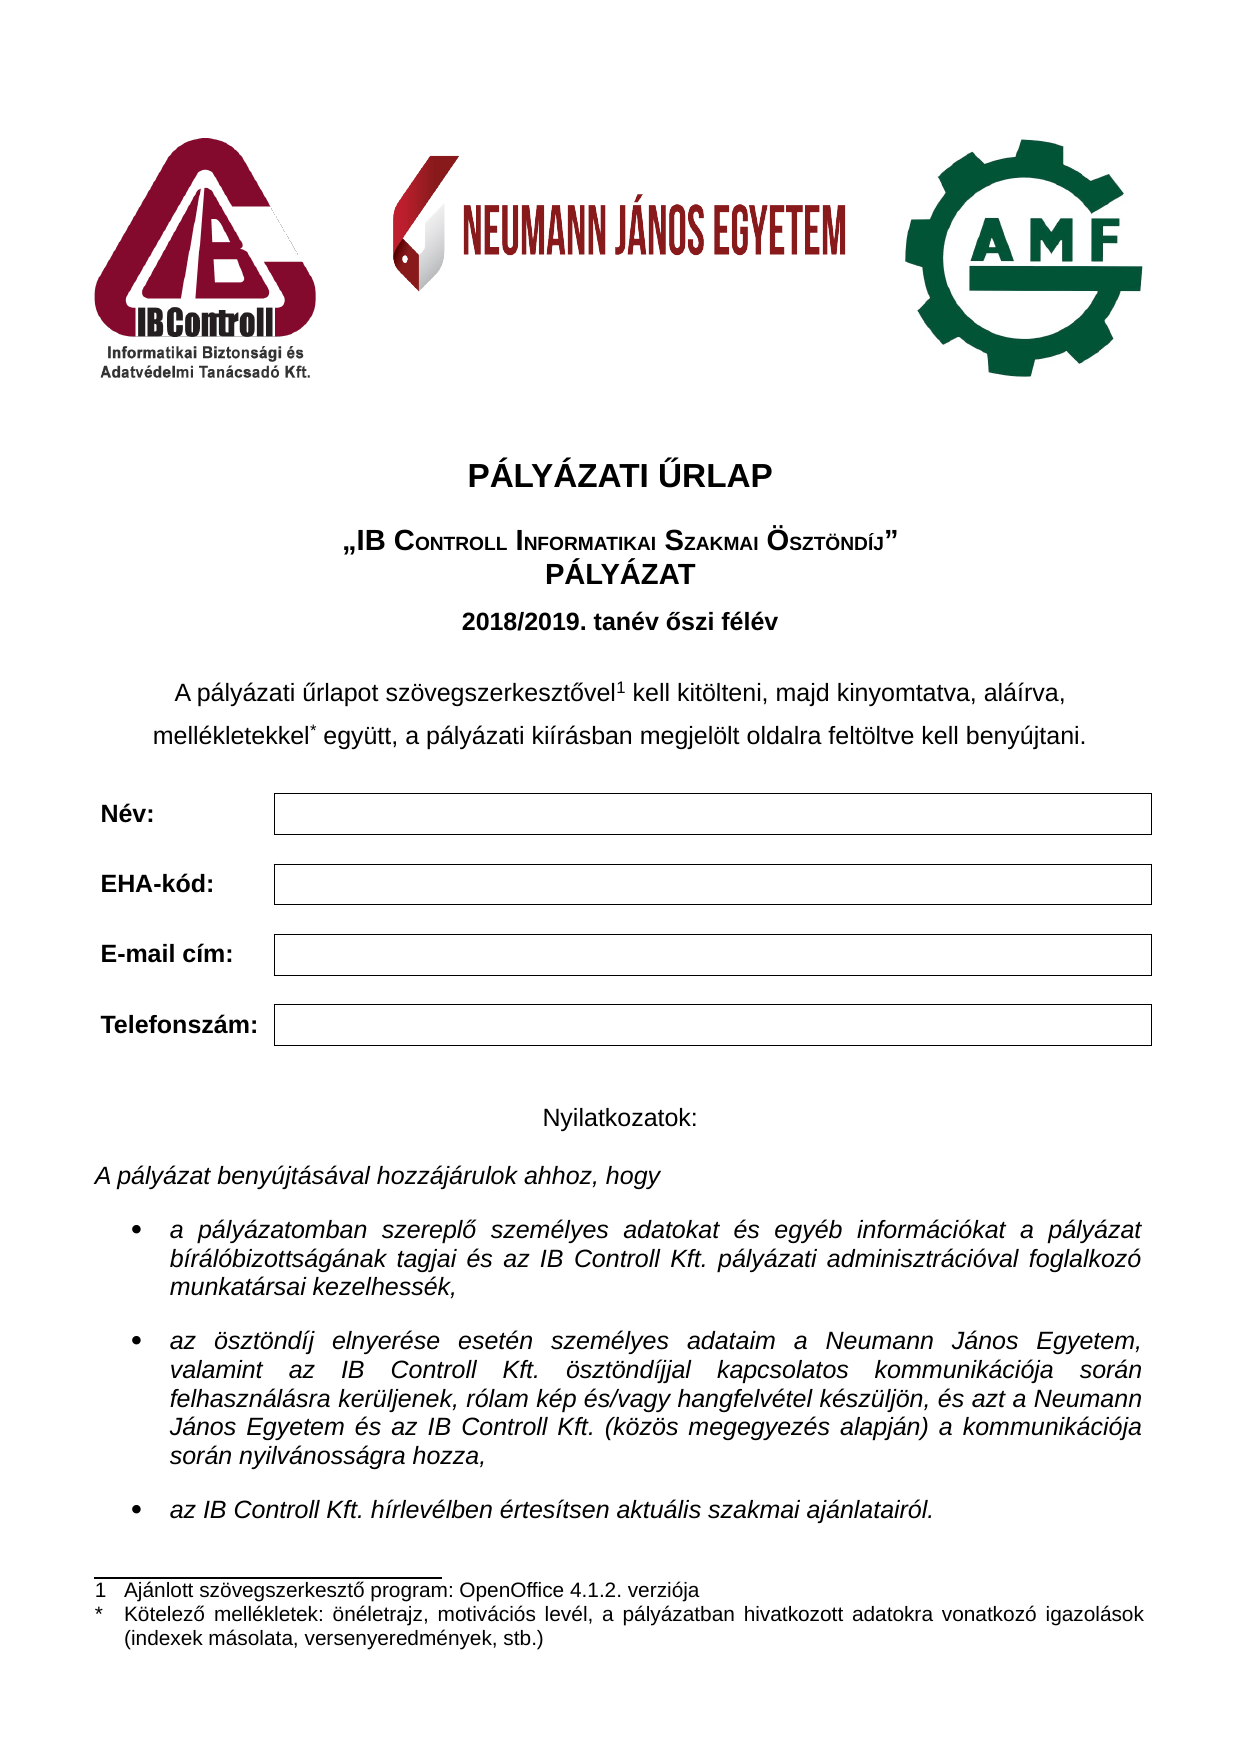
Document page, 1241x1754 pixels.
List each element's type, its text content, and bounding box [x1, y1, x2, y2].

list az IB Controll Kft. hírlevélben értesítsen aktuális szakmai ajánlatairól. [132, 1495, 1146, 1524]
text PÁLYÁZATI ŰRLAP [94, 456, 1146, 523]
table_cell [1139, 976, 1146, 1004]
table_cell Telefonszám: [93, 1004, 274, 1045]
text 2018/2019. tanév őszi félév [94, 607, 1146, 636]
table_cell [274, 905, 1139, 934]
list az ösztöndíj elnyerése esetén személyes adataim a Neumann János Egyetem, valamint az IB Controll Kft. ösztöndíjjal kapcsolatos kommunikációja során felhasználásra kerüljenek, rólam kép és/vagy hangfelvétel készüljön, és azt a Neumann János Egyetem és az IB Controll Kft. (közös megegyezés alapján) a kommunikációja során nyilvánosságra hozza, [132, 1326, 1146, 1470]
list a pályázatomban szereplő személyes adatokat és egyéb információkat a pályázat bírálóbizottságának tagjai és az IB Controll Kft. pályázati adminisztrációval foglalkozó munkatársai kezelhessék, [132, 1215, 1146, 1301]
table_cell [1146, 835, 1151, 863]
table_cell [1146, 905, 1151, 934]
text Nyilatkozatok: [94, 1103, 1146, 1132]
table_cell [275, 1005, 1151, 1045]
table_cell [93, 834, 274, 863]
text PÁLYÁZAT [94, 557, 1146, 590]
text Kötelező mellékletek: önéletrajz, motivációs levél, a pályázatban hivatkozott adatokra vonatkozó igazolások (indexek másolata, versenyeredmények, stb.) [94, 1602, 1146, 1650]
table_cell [1146, 976, 1151, 1004]
text Ajánlott szövegszerkesztő program: OpenOffice 4.1.2. verziója [94, 1578, 1146, 1602]
table_cell [1139, 835, 1146, 863]
table_cell [274, 835, 1139, 863]
table_header [275, 794, 1151, 834]
table_header Név: [93, 793, 274, 834]
table_cell [275, 935, 1151, 974]
table_cell [93, 975, 274, 1004]
picture [363, 137, 877, 319]
table_cell [93, 904, 274, 934]
text A pályázat benyújtásával hozzájárulok ahhoz, hogy [94, 1161, 1146, 1190]
table_cell [275, 865, 1151, 904]
table_cell [274, 976, 1139, 1004]
table_cell [1139, 905, 1146, 934]
table_cell E-mail cím: [93, 934, 274, 974]
text „IB Controll Informatikai Szakmai Ösztöndíj” [94, 523, 1146, 557]
text A pályázati űrlapot szövegszerkesztővel kell kitölteni, majd kinyomtatva, aláírva, mellékletekkel együtt, a pályázati kiírásban megjelölt oldalra feltöltve kell benyújtani. [94, 678, 1146, 749]
picture [94, 138, 316, 378]
picture [899, 135, 1146, 381]
table_cell EHA-kód: [93, 864, 274, 904]
